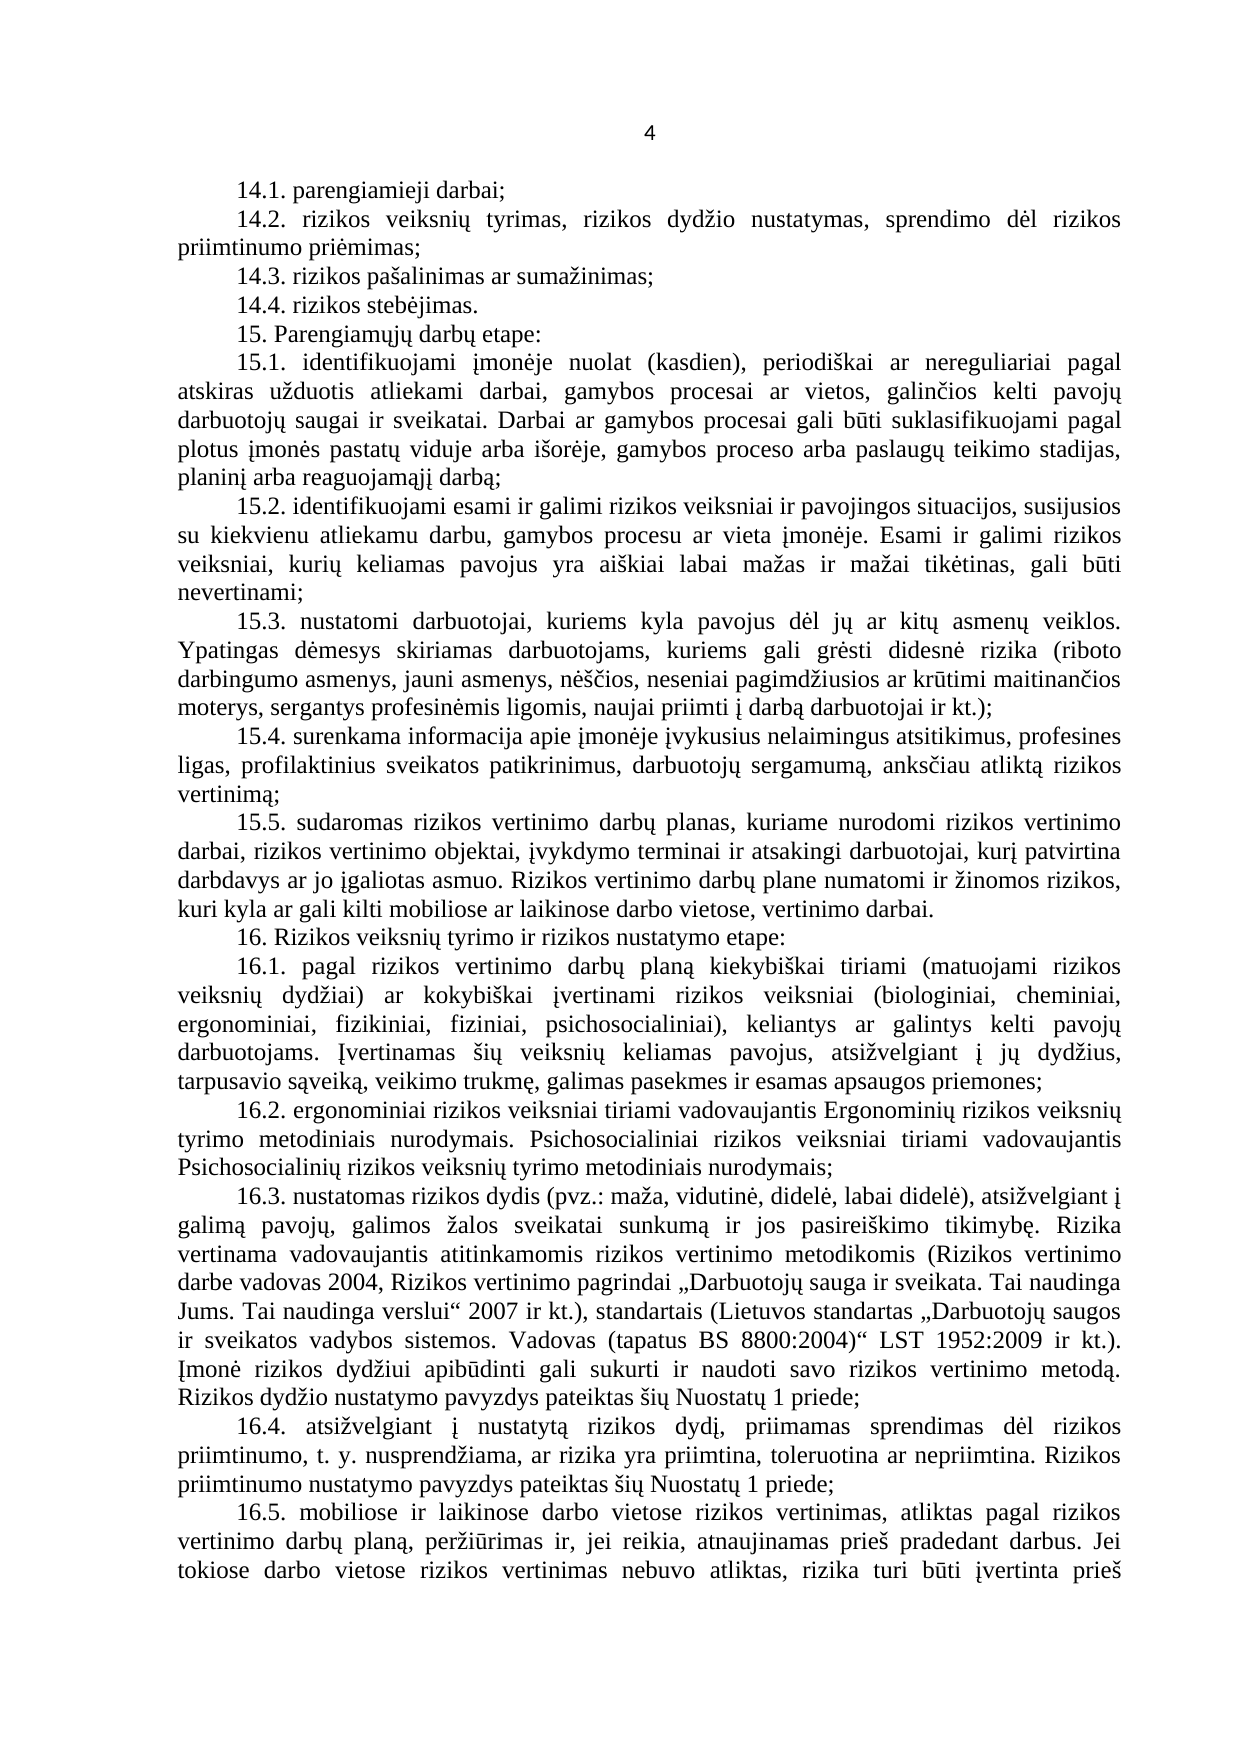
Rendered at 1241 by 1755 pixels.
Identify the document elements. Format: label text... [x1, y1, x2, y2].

text 15.4. surenkama informacija apie įmonėje įvykusius nelaimingus atsitikimus, profesines ligas, profilaktinius sveikatos patikrinimus, darbuotojų sergamumą, anksčiau atliktą rizikos vertinimą; [177, 721, 1122, 807]
text 14.2. rizikos veiksnių tyrimas, rizikos dydžio nustatymas, sprendimo dėl rizikos priimtinumo priėmimas; [177, 204, 1122, 261]
text 16.3. nustatomas rizikos dydis (pvz.: maža, vidutinė, didelė, labai didelė), atsižvelgiant į galimą pavojų, galimos žalos sveikatai sunkumą ir jos pasireiškimo tikimybę. Rizika vertinama vadovaujantis atitinkamomis rizikos vertinimo metodikomis (Rizikos vertinimo darbe vadovas 2004, Rizikos vertinimo pagrindai „Darbuotojų sauga ir sveikata. Tai naudinga Jums. Tai naudinga verslui“ 2007 ir kt.), standartais (Lietuvos standartas „Darbuotojų saugos ir sveikatos vadybos sistemos. Vadovas (tapatus BS 8800:2004)“ LST 1952:2009 ir kt.). Įmonė rizikos dydžiui apibūdinti gali sukurti ir naudoti savo rizikos vertinimo metodą. Rizikos dydžio nustatymo pavyzdys pateiktas šių Nuostatų 1 priede; [177, 1181, 1122, 1411]
text 15. Parengiamųjų darbų etape: [177, 319, 1122, 347]
text 15.5. sudaromas rizikos vertinimo darbų planas, kuriame nurodomi rizikos vertinimo darbai, rizikos vertinimo objektai, įvykdymo terminai ir atsakingi darbuotojai, kurį patvirtina darbdavys ar jo įgaliotas asmuo. Rizikos vertinimo darbų plane numatomi ir žinomos rizikos, kuri kyla ar gali kilti mobiliose ar laikinose darbo vietose, vertinimo darbai. [177, 807, 1122, 922]
text 15.2. identifikuojami esami ir galimi rizikos veiksniai ir pavojingos situacijos, susijusios su kiekvienu atliekamu darbu, gamybos procesu ar vieta įmonėje. Esami ir galimi rizikos veiksniai, kurių keliamas pavojus yra aiškiai labai mažas ir mažai tikėtinas, gali būti nevertinami; [177, 491, 1122, 606]
text 14.4. rizikos stebėjimas. [177, 290, 1122, 319]
text 14.1. parengiamieji darbai; [177, 175, 1122, 204]
text 16. Rizikos veiksnių tyrimo ir rizikos nustatymo etape: [177, 922, 1122, 951]
text 15.3. nustatomi darbuotojai, kuriems kyla pavojus dėl jų ar kitų asmenų veiklos. Ypatingas dėmesys skiriamas darbuotojams, kuriems gali grėsti didesnė rizika (riboto darbingumo asmenys, jauni asmenys, nėščios, neseniai pagimdžiusios ar krūtimi maitinančios moterys, sergantys profesinėmis ligomis, naujai priimti į darbą darbuotojai ir kt.); [177, 606, 1122, 721]
text 14.3. rizikos pašalinimas ar sumažinimas; [177, 261, 1122, 290]
text 16.4. atsižvelgiant į nustatytą rizikos dydį, priimamas sprendimas dėl rizikos priimtinumo, t. y. nusprendžiama, ar rizika yra priimtina, toleruotina ar nepriimtina. Rizikos priimtinumo nustatymo pavyzdys pateiktas šių Nuostatų 1 priede; [177, 1411, 1122, 1497]
text 15.1. identifikuojami įmonėje nuolat (kasdien), periodiškai ar nereguliariai pagal atskiras užduotis atliekami darbai, gamybos procesai ar vietos, galinčios kelti pavojų darbuotojų saugai ir sveikatai. Darbai ar gamybos procesai gali būti suklasifikuojami pagal plotus įmonės pastatų viduje arba išorėje, gamybos proceso arba paslaugų teikimo stadijas, planinį arba reaguojamąjį darbą; [177, 347, 1122, 491]
text 16.1. pagal rizikos vertinimo darbų planą kiekybiškai tiriami (matuojami rizikos veiksnių dydžiai) ar kokybiškai įvertinami rizikos veiksniai (biologiniai, cheminiai, ergonominiai, fizikiniai, fiziniai, psichosocialiniai), keliantys ar galintys kelti pavojų darbuotojams. Įvertinamas šių veiksnių keliamas pavojus, atsižvelgiant į jų dydžius, tarpusavio sąveiką, veikimo trukmę, galimas pasekmes ir esamas apsaugos priemones; [177, 951, 1122, 1095]
text 16.2. ergonominiai rizikos veiksniai tiriami vadovaujantis Ergonominių rizikos veiksnių tyrimo metodiniais nurodymais. Psichosocialiniai rizikos veiksniai tiriami vadovaujantis Psichosocialinių rizikos veiksnių tyrimo metodiniais nurodymais; [177, 1095, 1122, 1181]
text 16.5. mobiliose ir laikinose darbo vietose rizikos vertinimas, atliktas pagal rizikos vertinimo darbų planą, peržiūrimas ir, jei reikia, atnaujinamas prieš pradedant darbus. Jei tokiose darbo vietose rizikos vertinimas nebuvo atliktas, rizika turi būti įvertinta prieš [177, 1497, 1122, 1584]
